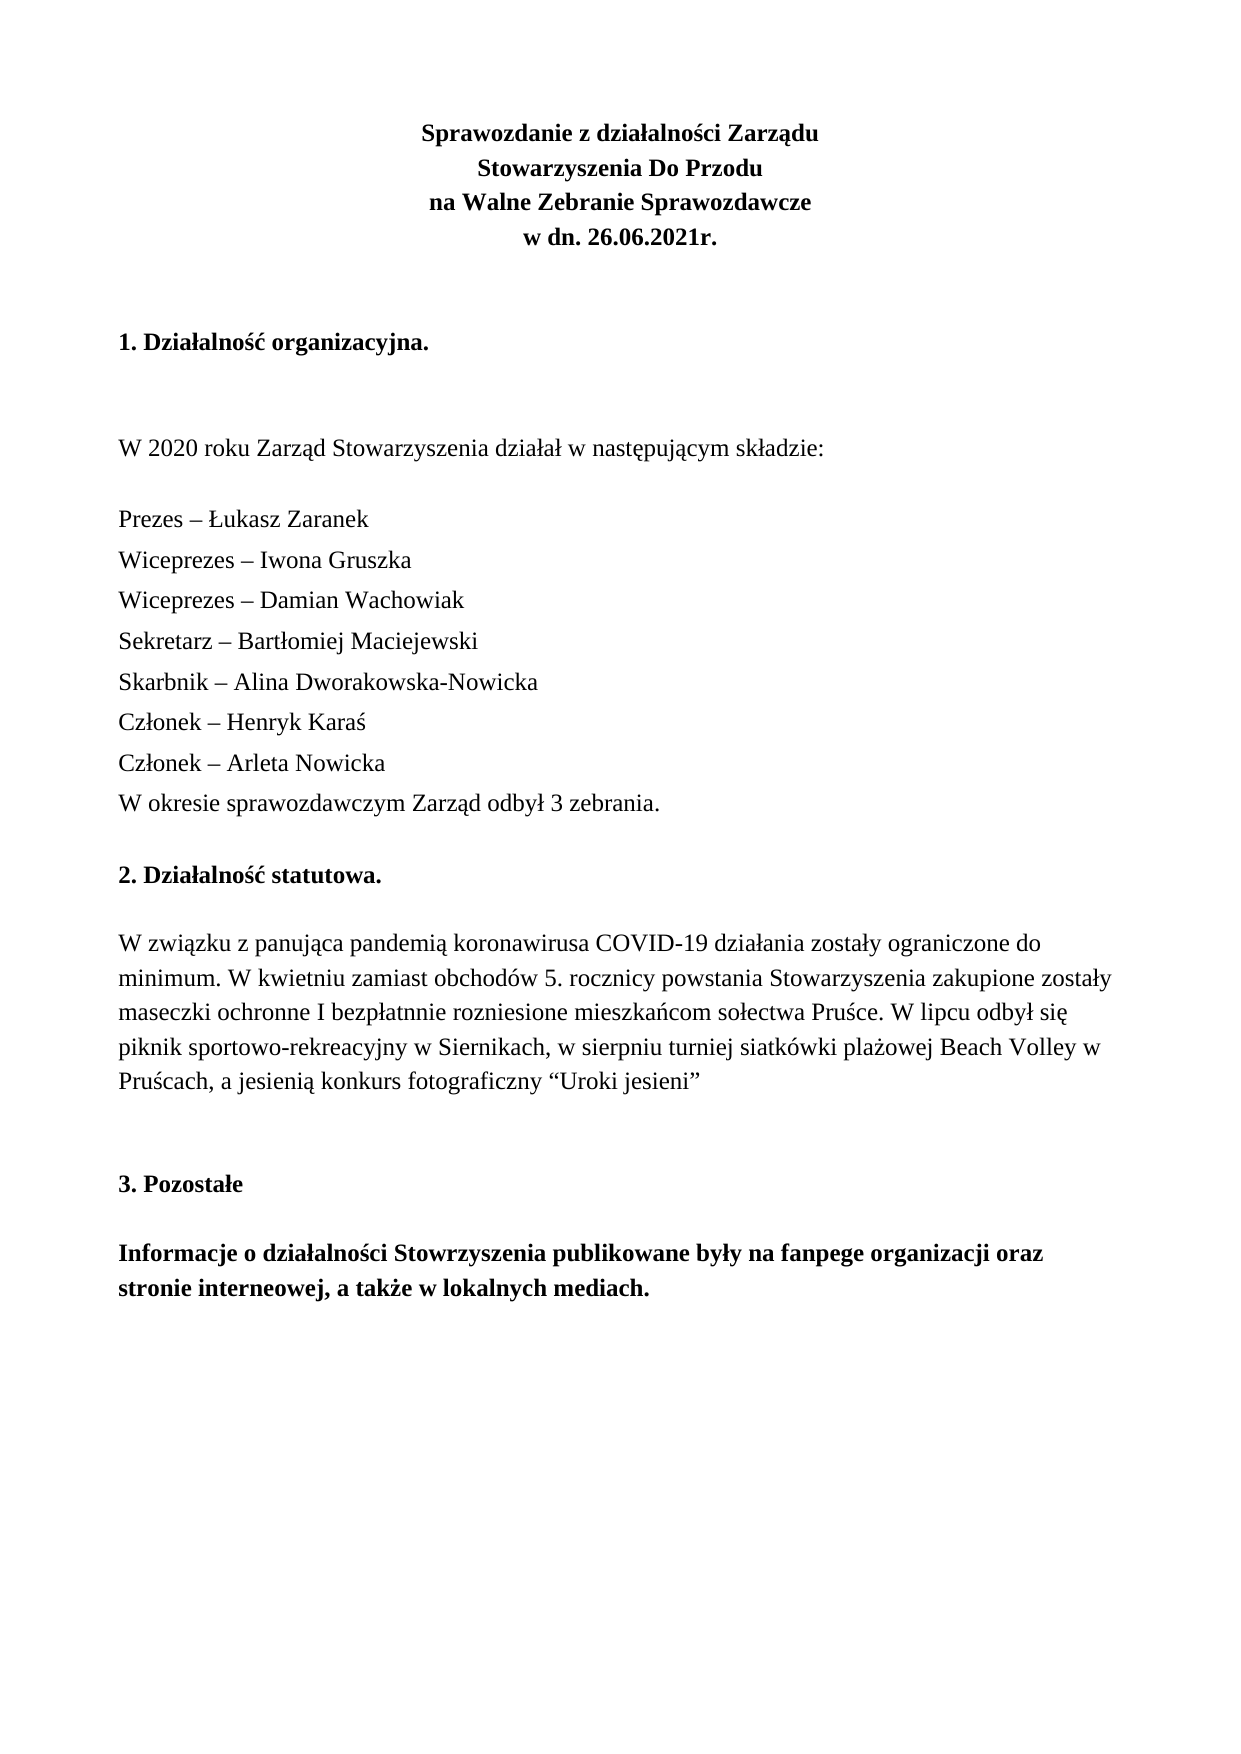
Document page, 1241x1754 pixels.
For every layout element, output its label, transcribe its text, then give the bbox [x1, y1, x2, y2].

text Prezes – Łukasz Zaranek [118, 504, 1122, 533]
text 2. Działalność statutowa. [118, 860, 1122, 889]
text W 2020 roku Zarząd Stowarzyszenia działał w następującym składzie: [118, 433, 1122, 461]
text Skarbnik – Alina Dworakowska-Nowicka [118, 667, 1122, 695]
list W związku z panująca pandemią koronawirusa COVID-19 działania zostały ograniczone do minimum. W kwietniu zamiast obchodów 5. rocznicy powstania Stowarzyszenia zakupione zostały maseczki ochronne I bezpłatnnie rozniesione mieszkańcom sołectwa Pruśce. W lipcu odbył się piknik sportowo-rekreacyjny w Siernikach, w sierpniu turniej siatkówki plażowej Beach Volley w Pruścach, a jesienią konkurs fotograficzny “Uroki jesieni” 3. Pozostałe [81, 928, 1122, 1198]
text Członek – Henryk Karaś [118, 707, 1122, 736]
list Informacje o działalności Stowrzyszenia publikowane były na fanpege organizacji oraz stronie interneowej, a także w lokalnych mediach. [81, 1204, 1122, 1302]
text Członek – Arleta Nowicka [118, 748, 1122, 776]
text Wiceprezes – Damian Wachowiak [118, 586, 1122, 614]
text Sekretarz – Bartłomiej Maciejewski [118, 626, 1122, 655]
text 1. Działalność organizacyjna. [118, 327, 1122, 356]
text Wiceprezes – Iwona Gruszka [118, 545, 1122, 574]
text W okresie sprawozdawczym Zarząd odbył 3 zebrania. [118, 788, 1122, 817]
text Sprawozdanie z działalności Zarządu Stowarzyszenia Do Przodu na Walne Zebranie Sprawozdawcze w dn. 26.06.2021r. [118, 118, 1122, 250]
